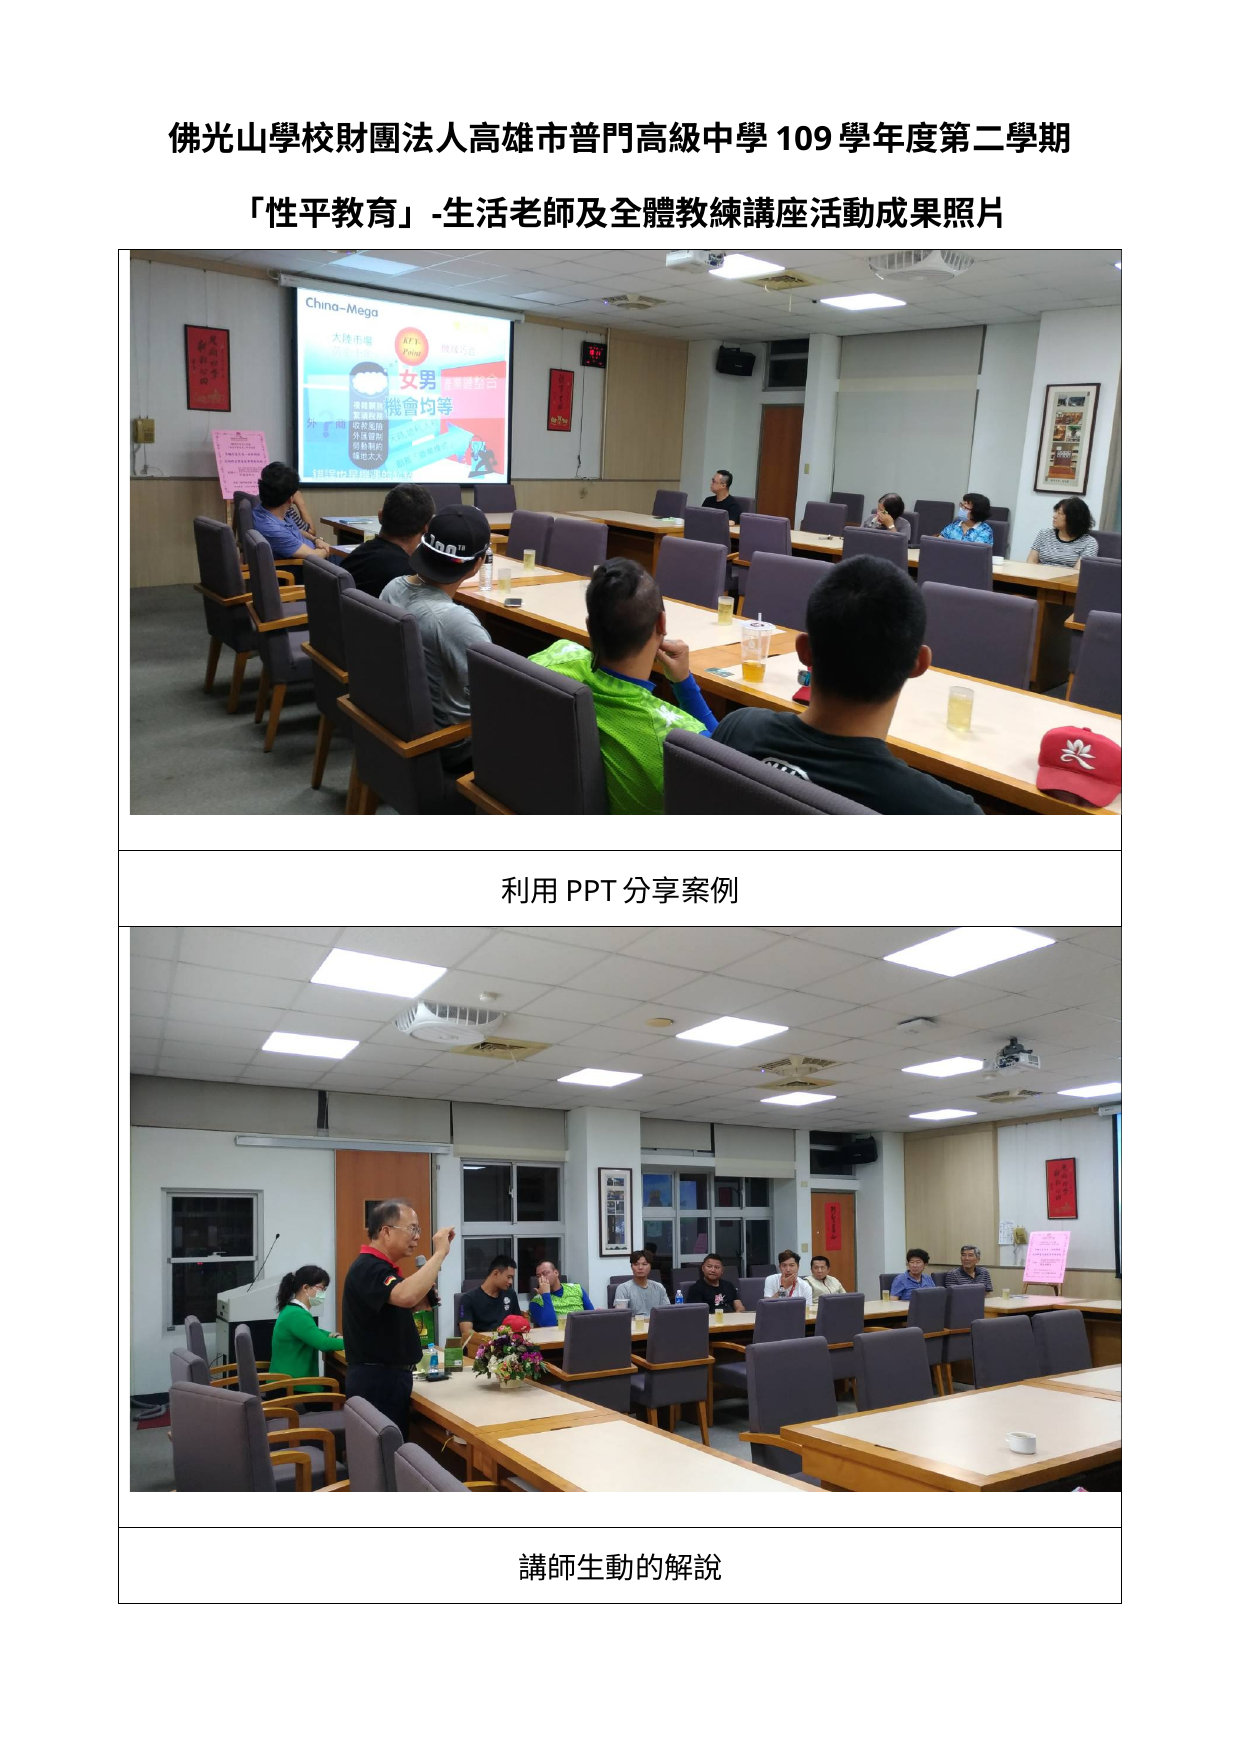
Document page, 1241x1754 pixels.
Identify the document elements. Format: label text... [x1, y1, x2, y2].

picture [129, 927, 1122, 1492]
table_cell 講師生動的解說 [119, 1528, 1121, 1603]
table_cell [119, 927, 1121, 1527]
picture [129, 250, 1122, 815]
table_cell 利用PPT分享案例 [119, 851, 1121, 926]
text 「性平教育」-生活老師及全體教練講座活動成果照片 [118, 174, 1122, 249]
table_header [119, 250, 1121, 850]
text 佛光山學校財團法人高雄市普門高級中學109學年度第二學期 [118, 99, 1122, 174]
